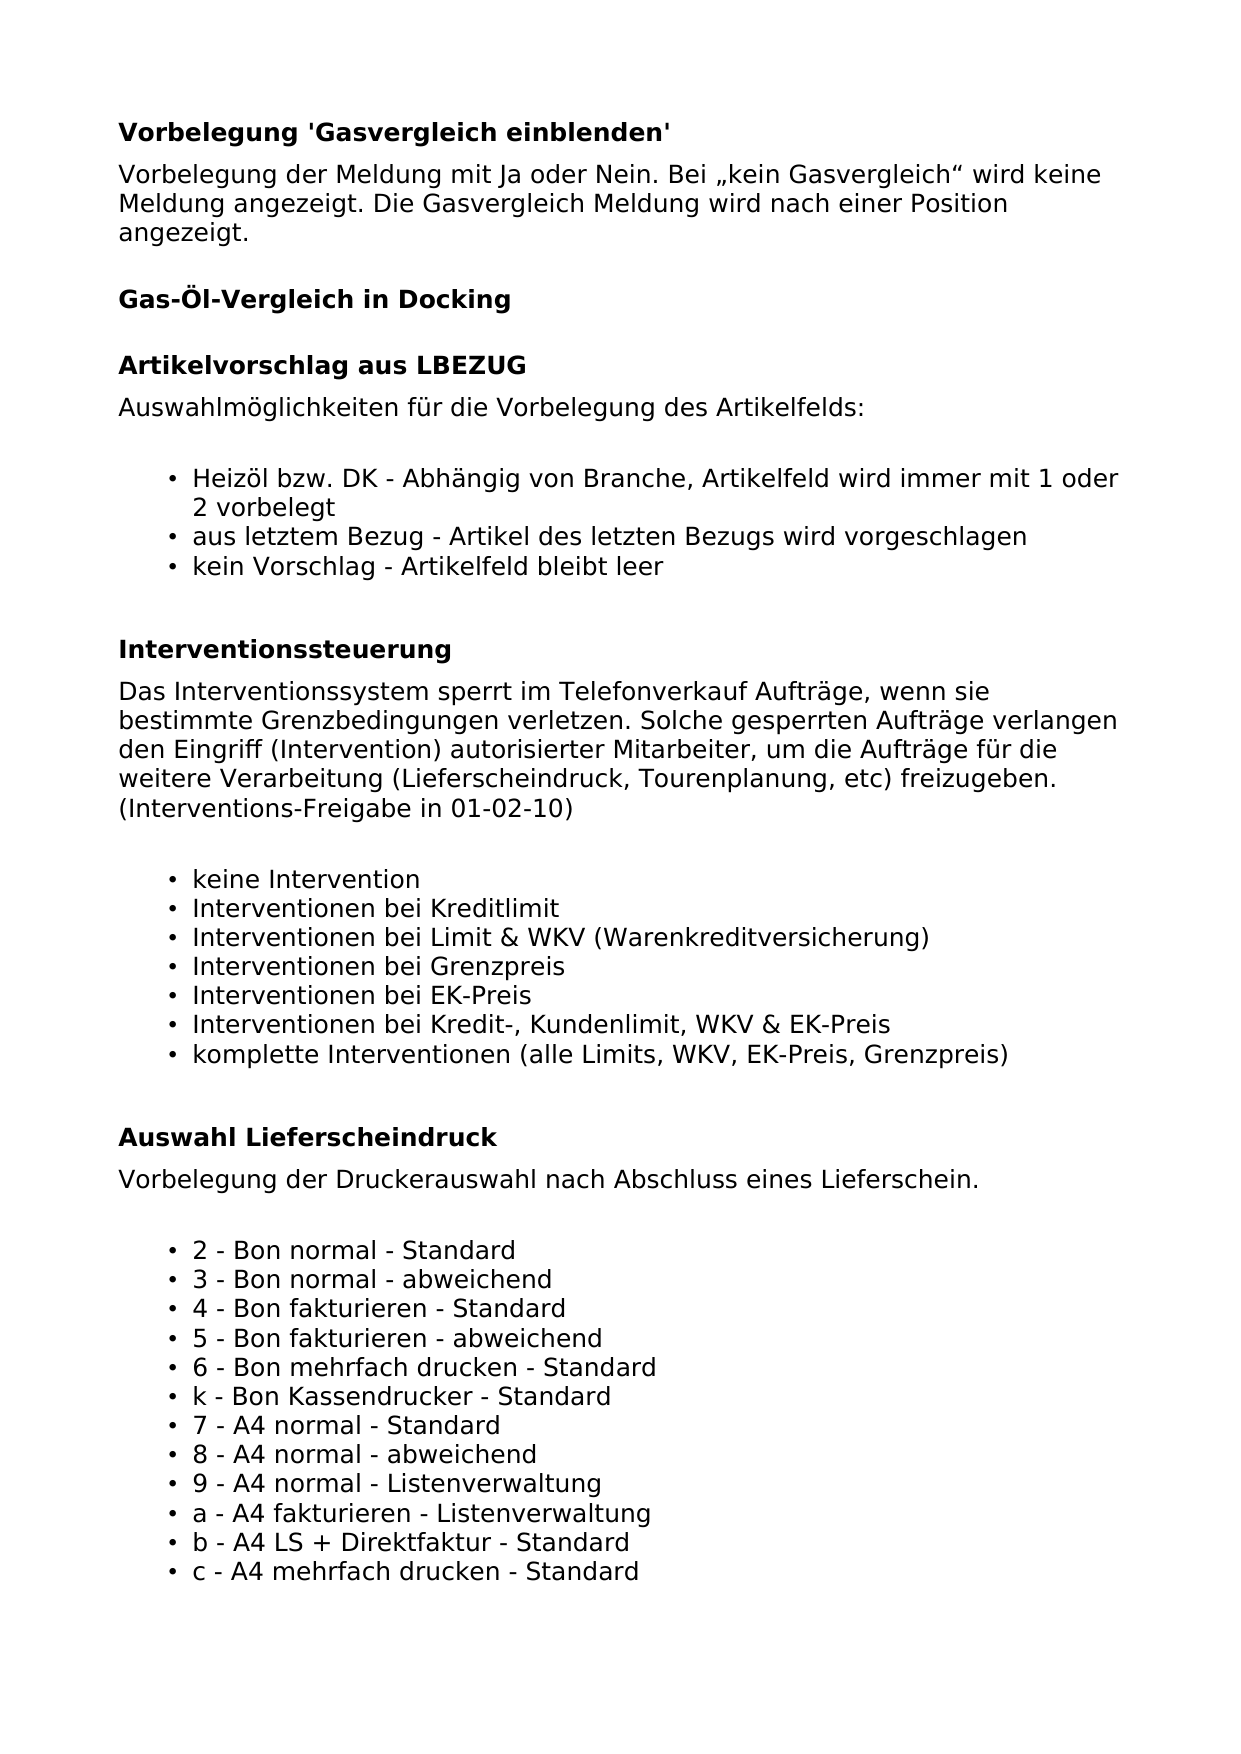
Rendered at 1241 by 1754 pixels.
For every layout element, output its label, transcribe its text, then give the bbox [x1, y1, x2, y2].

list 4 - Bon fakturieren - Standard [177, 1295, 1122, 1324]
list Interventionen bei Grenzpreis [177, 952, 1122, 982]
list 6 - Bon mehrfach drucken - Standard [177, 1353, 1122, 1382]
list Interventionen bei Limit & WKV (Warenkreditversicherung) [177, 923, 1122, 952]
text Auswahlmöglichkeiten für die Vorbelegung des Artikelfelds: [118, 393, 1122, 422]
list aus letztem Bezug - Artikel des letzten Bezugs wird vorgeschlagen [177, 523, 1122, 552]
text Vorbelegung der Druckerauswahl nach Abschluss eines Lieferschein. [118, 1165, 1122, 1194]
list kein Vorschlag - Artikelfeld bleibt leer [177, 552, 1122, 581]
text Vorbelegung der Meldung mit Ja oder Nein. Bei „kein Gasvergleich“ wird keine Meldung angezeigt. Die Gasvergleich Meldung wird nach einer Position angezeigt. [118, 160, 1122, 247]
list b - A4 LS + Direktfaktur - Standard [177, 1528, 1122, 1557]
list c - A4 mehrfach drucken - Standard [177, 1557, 1122, 1586]
list 3 - Bon normal - abweichend [177, 1266, 1122, 1295]
text Das Interventionssystem sperrt im Telefonverkauf Aufträge, wenn sie bestimmte Grenzbedingungen verletzen. Solche gesperrten Aufträge verlangen den Eingriff (Intervention) autorisierter Mitarbeiter, um die Aufträge für die weitere Verarbeitung (Lieferscheindruck, Tourenplanung, etc) freizugeben. (Interventions-Freigabe in 01-02-10) [118, 677, 1122, 823]
list 2 - Bon normal - Standard [177, 1236, 1122, 1266]
subtitle Auswahl Lieferscheindruck [118, 1123, 1122, 1153]
list Interventionen bei EK-Preis [177, 982, 1122, 1011]
list Interventionen bei Kreditlimit [177, 894, 1122, 923]
list k - Bon Kassendrucker - Standard [177, 1382, 1122, 1411]
list Heizöl bzw. DK - Abhängig von Branche, Artikelfeld wird immer mit 1 oder 2 vorbelegt [177, 464, 1122, 523]
list keine Intervention [177, 865, 1122, 894]
list 9 - A4 normal - Listenverwaltung [177, 1470, 1122, 1499]
list komplette Interventionen (alle Limits, WKV, EK-Preis, Grenzpreis) [177, 1040, 1122, 1069]
list 7 - A4 normal - Standard [177, 1411, 1122, 1441]
list 5 - Bon fakturieren - abweichend [177, 1324, 1122, 1353]
subtitle Artikelvorschlag aus LBEZUG [118, 351, 1122, 381]
list a - A4 fakturieren - Listenverwaltung [177, 1499, 1122, 1528]
subtitle Gas-Öl-Vergleich in Docking [118, 285, 1122, 314]
subtitle Interventionssteuerung [118, 635, 1122, 664]
list Interventionen bei Kredit-, Kundenlimit, WKV & EK-Preis [177, 1011, 1122, 1040]
list 8 - A4 normal - abweichend [177, 1441, 1122, 1470]
subtitle Vorbelegung 'Gasvergleich einblenden' [118, 118, 1122, 147]
